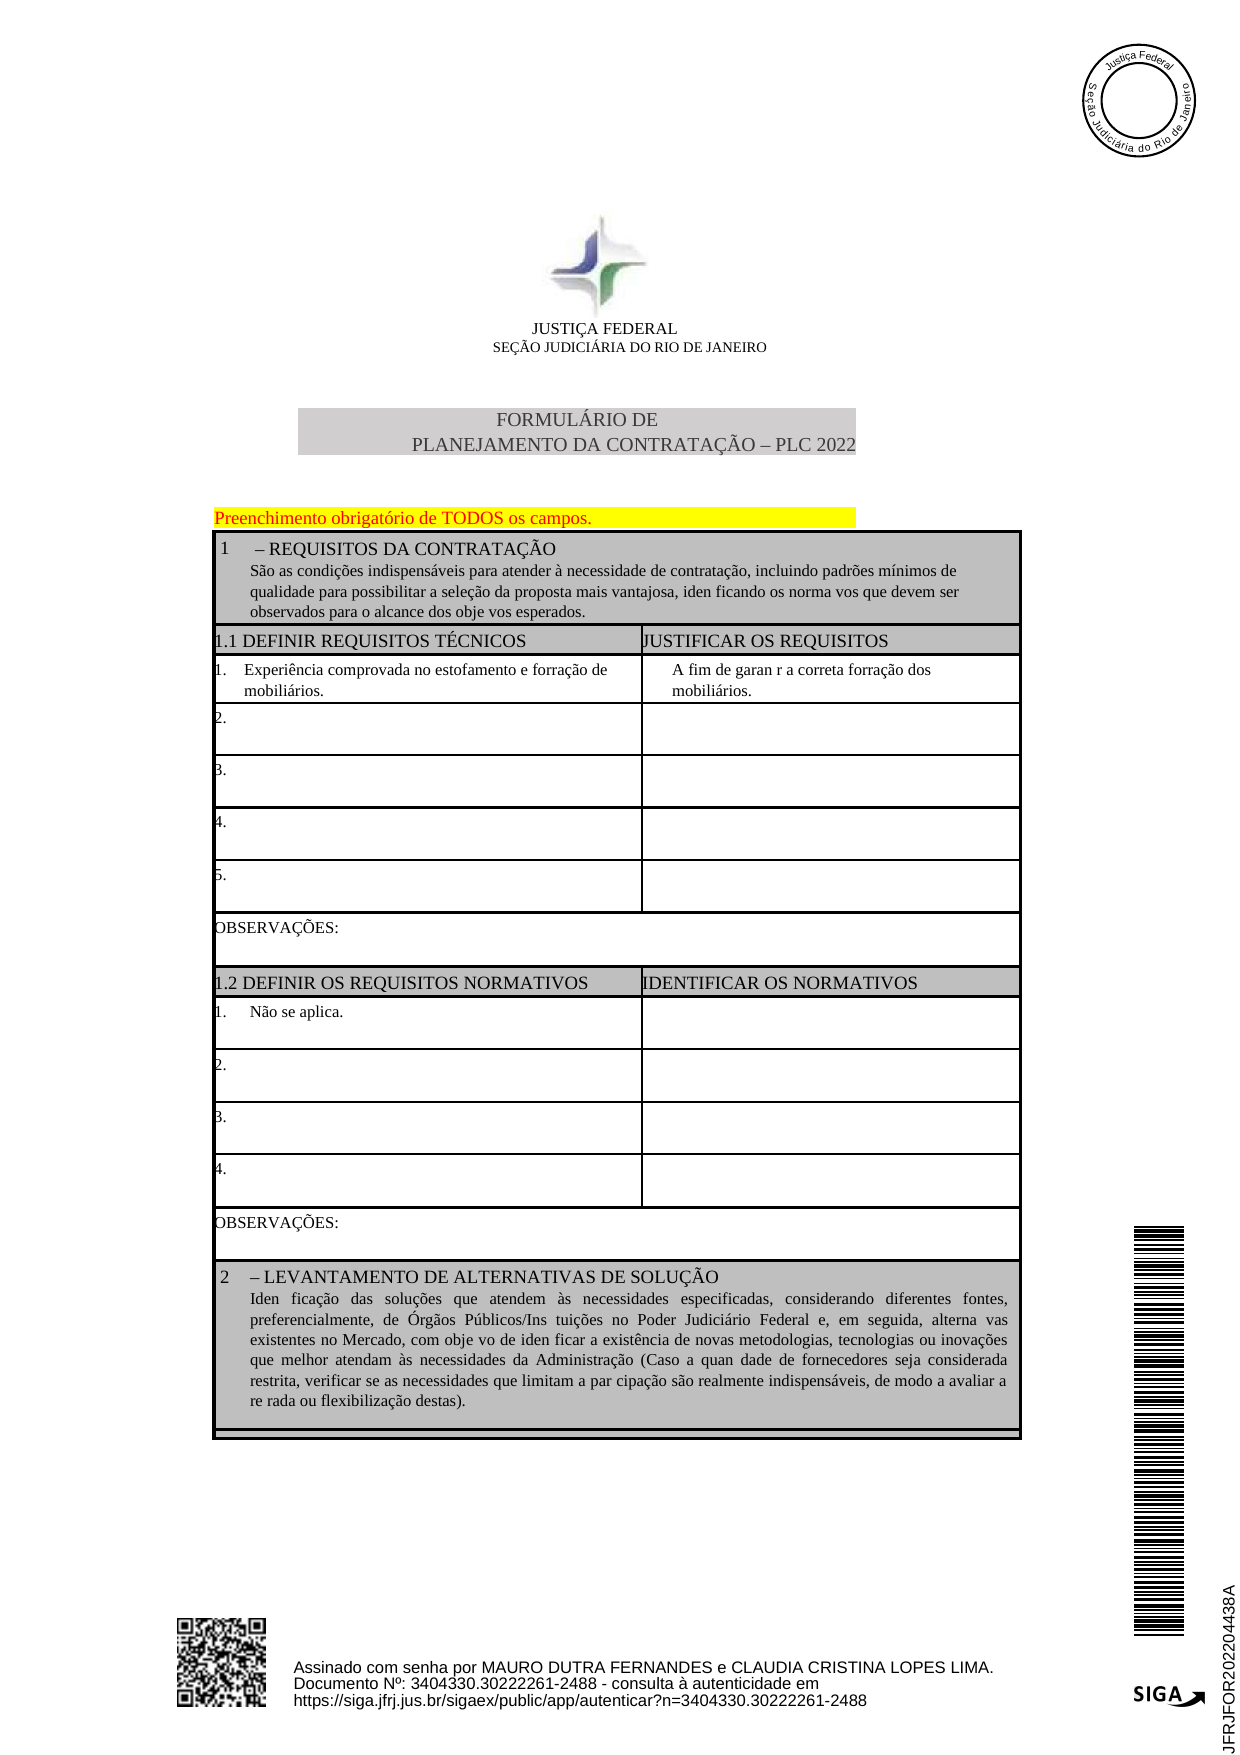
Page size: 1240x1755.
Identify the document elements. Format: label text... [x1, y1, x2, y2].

text Preenchimento obrigatório de TODOS os campos. [214, 507, 856, 528]
table_cell [643, 1050, 1019, 1101]
table_cell 1. Experiência comprovada no estofamento e forração de mobiliários. [216, 656, 641, 702]
table_cell IDENTIFICAR OS NORMATIVOS [643, 968, 1019, 995]
table_header – REQUISITOS DA CONTRATAÇÃO São as condições indispensáveis para atender à necessidade de contratação, incluindo padrões mínimos de qualidade para possibilitar a seleção da proposta mais vantajosa, iden ficando os norma vos que devem ser observados para o alcance dos obje vos esperados. [250, 533, 1019, 623]
table_cell 2 [216, 1262, 250, 1428]
table_cell 1.1 DEFINIR REQUISITOS TÉCNICOS [216, 626, 641, 653]
table_cell [642, 1209, 1019, 1259]
table_cell [642, 914, 1019, 964]
table_cell 5. [216, 861, 641, 911]
table_header 1 [216, 533, 250, 623]
table_cell [643, 809, 1019, 859]
table_cell [643, 1103, 1019, 1153]
table_cell OBSERVAÇÕES: [216, 914, 642, 964]
table_cell 2. [216, 1050, 641, 1101]
table_cell JUSTIFICAR OS REQUISITOS [643, 626, 1019, 653]
table_cell 4. [216, 809, 641, 859]
table_cell 3. [216, 1103, 641, 1153]
table_cell [643, 861, 1019, 911]
table_cell 4. [216, 1155, 641, 1206]
table_cell [643, 1155, 1019, 1206]
table_cell [216, 1431, 1019, 1437]
text FORMULÁRIO DE [298, 408, 856, 431]
text SEÇÃO JUDICIÁRIA DO RIO DE JANEIRO [493, 339, 856, 356]
text JUSTIÇA FEDERAL [353, 201, 856, 338]
table_cell 3. [216, 756, 641, 806]
text PLANEJAMENTO DA CONTRATAÇÃO – PLC 2022 [298, 432, 856, 455]
table_cell [643, 756, 1019, 806]
table_cell A fim de garan r a correta forração dos mobiliários. [643, 656, 1019, 702]
table_cell [643, 704, 1019, 754]
table_cell – LEVANTAMENTO DE ALTERNATIVAS DE SOLUÇÃO Iden ficação das soluções que atendem às necessidades especificadas, considerando diferentes fontes, preferencialmente, de Órgãos Públicos/Ins tuições no Poder Judiciário Federal e, em seguida, alterna vas existentes no Mercado, com obje vo de iden ficar a existência de novas metodologias, tecnologias ou inovações que melhor atendam às necessidades da Administração (Caso a quan dade de fornecedores seja considerada restrita, verificar se as necessidades que limitam a par cipação são realmente indispensáveis, de modo a avaliar a re rada ou flexibilização destas). [250, 1262, 1019, 1428]
table_cell 1.2 DEFINIR OS REQUISITOS NORMATIVOS [216, 968, 641, 995]
table_cell [643, 998, 1019, 1048]
table_cell OBSERVAÇÕES: [216, 1209, 642, 1259]
table_cell 2. [216, 704, 641, 754]
table_cell 1. Não se aplica. [216, 998, 641, 1048]
